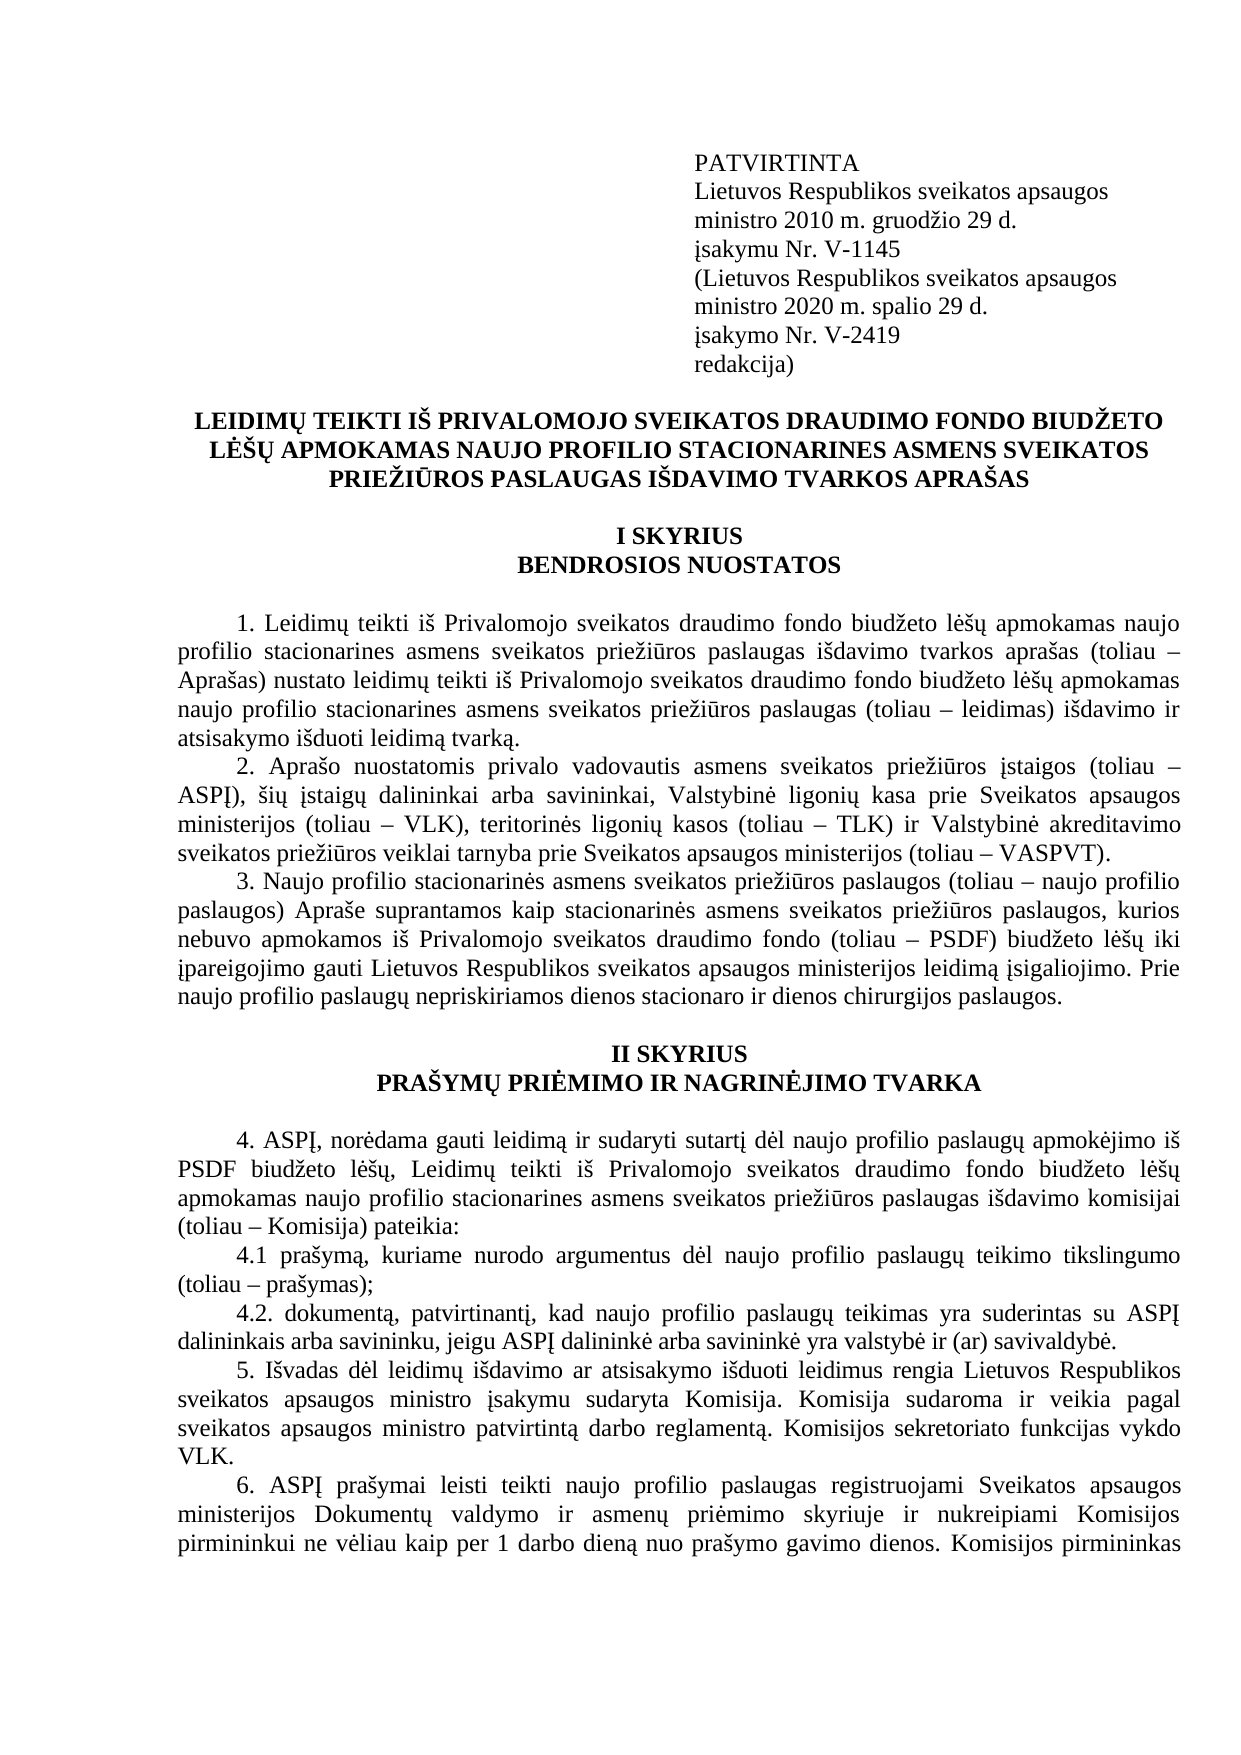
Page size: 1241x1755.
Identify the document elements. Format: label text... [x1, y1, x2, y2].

text 4.2. dokumentą, patvirtinantį, kad naujo profilio paslaugų teikimas yra suderintas su ASPĮ dalininkais arba savininku, jeigu ASPĮ dalininkė arba savininkė yra valstybė ir (ar) savivaldybė. [177, 1298, 1181, 1355]
text įsakymo Nr. V-2419 [694, 320, 1181, 349]
text 3. Naujo profilio stacionarinės asmens sveikatos priežiūros paslaugos (toliau – naujo profilio paslaugos) Apraše suprantamos kaip stacionarinės asmens sveikatos priežiūros paslaugos, kurios nebuvo apmokamos iš Privalomojo sveikatos draudimo fondo (toliau – PSDF) biudžeto lėšų iki įpareigojimo gauti Lietuvos Respublikos sveikatos apsaugos ministerijos leidimą įsigaliojimo. Prie naujo profilio paslaugų nepriskiriamos dienos stacionaro ir dienos chirurgijos paslaugos. [177, 866, 1181, 1010]
text BENDROSIOS NUOSTATOS [177, 550, 1181, 579]
text 5. Išvadas dėl leidimų išdavimo ar atsisakymo išduoti leidimus rengia Lietuvos Respublikos sveikatos apsaugos ministro įsakymu sudaryta Komisija. Komisija sudaroma ir veikia pagal sveikatos apsaugos ministro patvirtintą darbo reglamentą. Komisijos sekretoriato funkcijas vykdo VLK. [177, 1355, 1181, 1470]
text 4. ASPĮ, norėdama gauti leidimą ir sudaryti sutartį dėl naujo profilio paslaugų apmokėjimo iš PSDF biudžeto lėšų, Leidimų teikti iš Privalomojo sveikatos draudimo fondo biudžeto lėšų apmokamas naujo profilio stacionarines asmens sveikatos priežiūros paslaugas išdavimo komisijai (toliau – Komisija) pateikia: [177, 1125, 1181, 1240]
text 2. Aprašo nuostatomis privalo vadovautis asmens sveikatos priežiūros įstaigos (toliau – ASPĮ), šių įstaigų dalininkai arba savininkai, Valstybinė ligonių kasa prie Sveikatos apsaugos ministerijos (toliau – VLK), teritorinės ligonių kasos (toliau – TLK) ir Valstybinė akreditavimo sveikatos priežiūros veiklai tarnyba prie Sveikatos apsaugos ministerijos (toliau – VASPVT). [177, 751, 1181, 866]
text (Lietuvos Respublikos sveikatos apsaugos [694, 263, 1181, 291]
text PATVIRTINTA [694, 148, 1181, 176]
text I skyrius [177, 521, 1181, 550]
text 6. ASPĮ prašymai leisti teikti naujo profilio paslaugas registruojami Sveikatos apsaugos ministerijos Dokumentų valdymo ir asmenų priėmimo skyriuje ir nukreipiami Komisijos pirmininkui ne vėliau kaip per 1 darbo dieną nuo prašymo gavimo dienos. Komisijos pirmininkas [177, 1470, 1181, 1556]
text 1. Leidimų teikti iš Privalomojo sveikatos draudimo fondo biudžeto lėšų apmokamas naujo profilio stacionarines asmens sveikatos priežiūros paslaugas išdavimo tvarkos aprašas (toliau – Aprašas) nustato leidimų teikti iš Privalomojo sveikatos draudimo fondo biudžeto lėšų apmokamas naujo profilio stacionarines asmens sveikatos priežiūros paslaugas (toliau – leidimas) išdavimo ir atsisakymo išduoti leidimą tvarką. [177, 608, 1181, 751]
text PRAŠYMŲ PRIĖMIMO IR NAGRINĖJIMO TVARKA [177, 1068, 1181, 1096]
text ministro 2020 m. spalio 29 d. [694, 291, 1181, 320]
text LEIDIMŲ TEIKTI IŠ PRIVALOMOJO SVEIKATOS DRAUDIMO FONDO BIUDŽETO LĖŠŲ APMOKAMAS NAUJO PROFILIO STACIONARINES ASMENS SVEIKATOS PRIEŽIŪROS PASLAUGAS IŠDAVIMO TVARKOS APRAŠAS [177, 406, 1181, 493]
text redakcija) [694, 349, 1181, 378]
text ministro 2010 m. gruodžio 29 d. [694, 205, 1181, 234]
text įsakymu Nr. V-1145 [694, 234, 1181, 263]
text II skyrius [177, 1039, 1181, 1068]
text 4.1 prašymą, kuriame nurodo argumentus dėl naujo profilio paslaugų teikimo tikslingumo (toliau – prašymas); [177, 1240, 1181, 1298]
text Lietuvos Respublikos sveikatos apsaugos [694, 176, 1181, 205]
